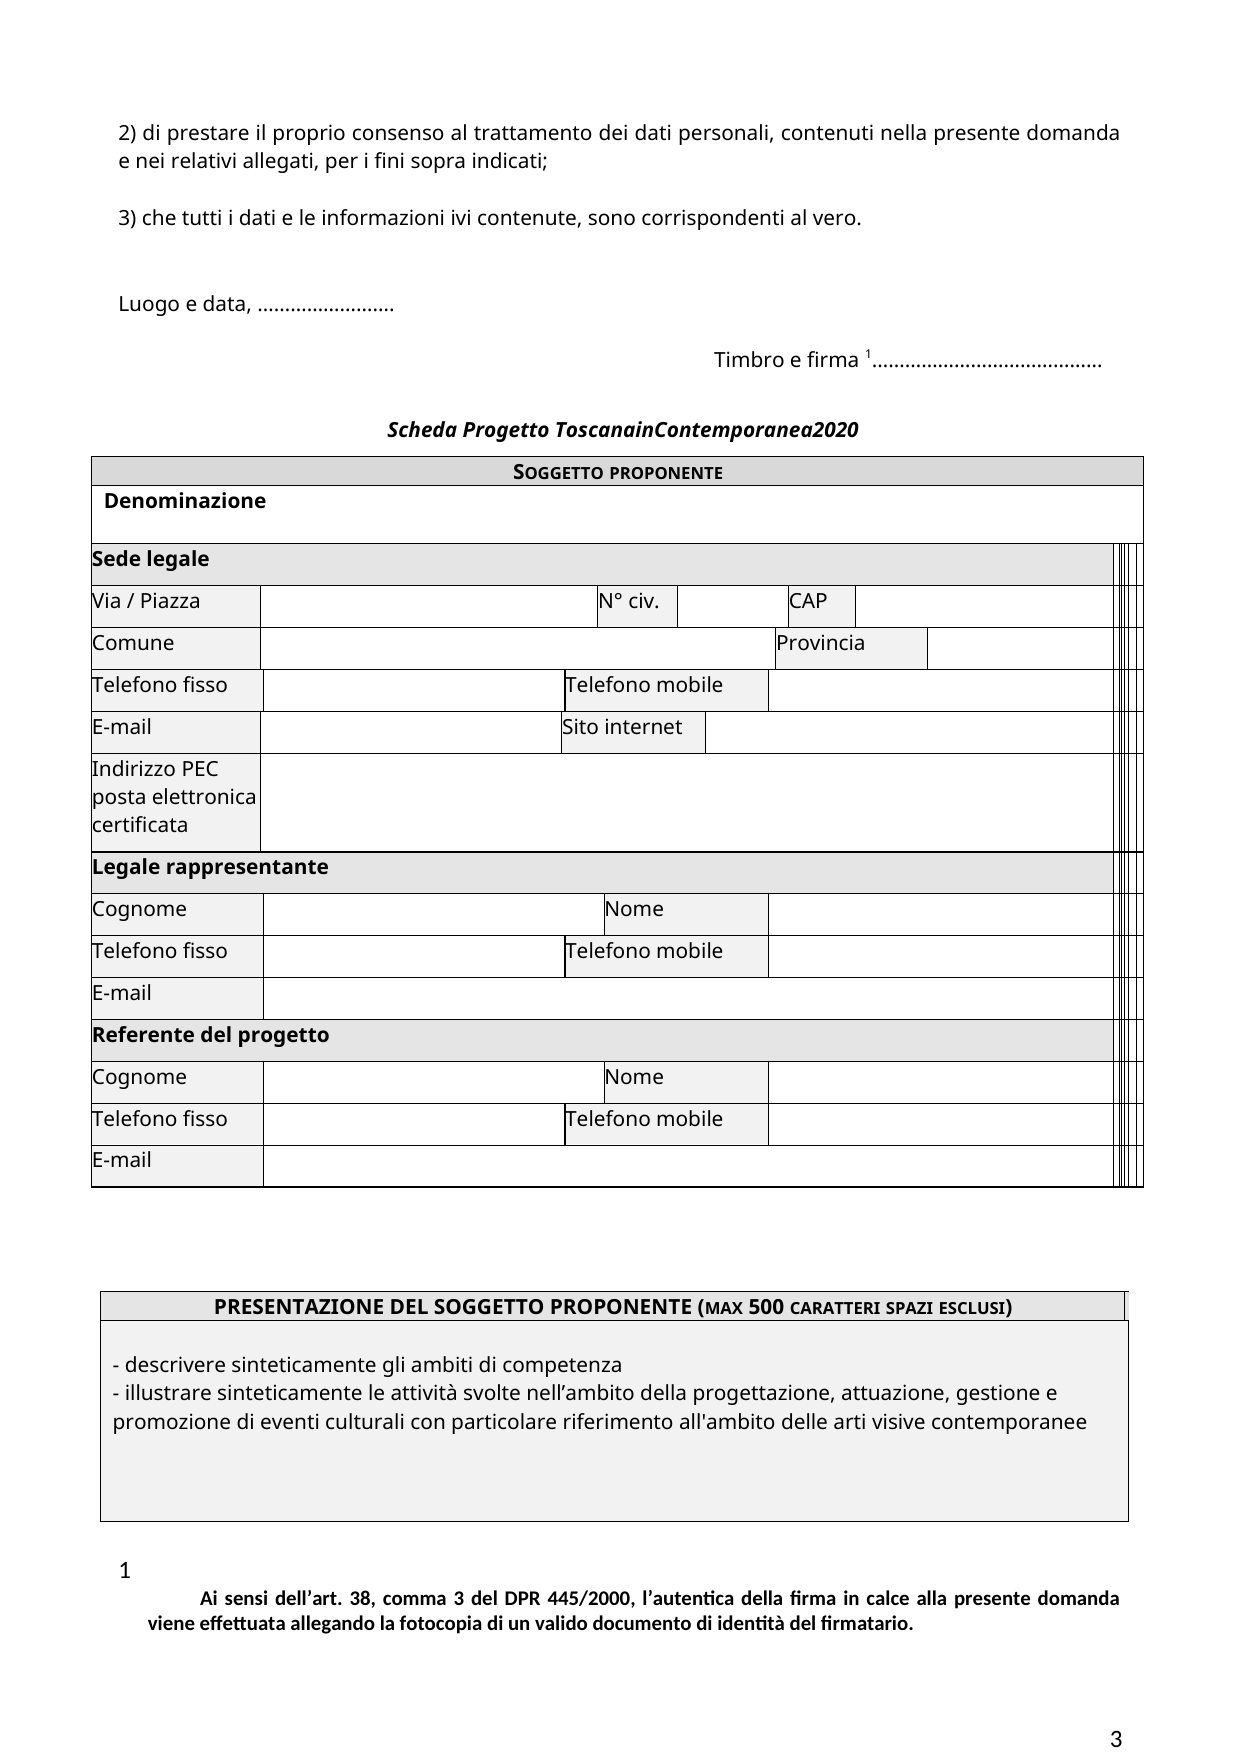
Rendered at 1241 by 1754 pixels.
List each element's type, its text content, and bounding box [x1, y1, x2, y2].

table_cell [1129, 1020, 1136, 1061]
table_cell [1114, 1146, 1119, 1186]
table_cell Denominazione [92, 486, 1143, 543]
table_cell CAP [789, 586, 855, 627]
table_cell [1137, 544, 1143, 585]
table_cell [1137, 586, 1143, 627]
table_cell [1129, 754, 1136, 851]
table_cell [1137, 754, 1143, 851]
text 3) che tutti i dati e le informazioni ivi contenute, sono corrispondenti al vero. [118, 203, 1122, 232]
text Scheda Progetto ToscanainContemporanea2020 [118, 415, 1122, 443]
table_cell Legale rappresentante [92, 853, 1113, 893]
table_cell [1114, 1062, 1119, 1103]
text Luogo e data, ……………………. [118, 289, 1122, 317]
table_cell [1137, 712, 1143, 753]
table_cell [1129, 544, 1136, 585]
table_cell [769, 894, 1113, 935]
table_cell [706, 712, 1113, 753]
table_cell Provincia [776, 628, 927, 669]
table_cell [1114, 936, 1119, 977]
table_cell [1114, 586, 1119, 627]
table_cell Telefono fisso [92, 936, 263, 977]
table_cell [1114, 544, 1119, 585]
table_cell Nome [605, 1062, 768, 1103]
table_cell [678, 586, 788, 627]
table_cell Indirizzo PEC posta elettronica certificata [92, 754, 260, 851]
table_cell [261, 754, 1113, 851]
table_cell [769, 1062, 1113, 1103]
table_cell [1137, 670, 1143, 711]
table_cell [1114, 754, 1119, 851]
table_cell Sito internet [562, 712, 705, 753]
table_cell [264, 1104, 564, 1144]
table_header PRESENTAZIONE DEL SOGGETTO PROPONENTE (max 500 caratteri spazi esclusi) [101, 1292, 1124, 1320]
table_cell [1129, 1104, 1136, 1144]
table_cell [264, 1146, 1113, 1186]
table_cell [1129, 936, 1136, 977]
table_cell [1114, 978, 1119, 1019]
text Timbro e firma …………………………………… [694, 346, 1122, 374]
table_cell [1129, 586, 1136, 627]
table_cell [1137, 978, 1143, 1019]
table_cell [1114, 628, 1119, 669]
table_cell [1129, 1146, 1136, 1186]
table_cell [1137, 936, 1143, 977]
table_cell [1114, 894, 1119, 935]
table_cell [1129, 628, 1136, 669]
table_cell [264, 894, 604, 935]
table_cell [1114, 853, 1119, 893]
table_cell Comune [92, 628, 260, 669]
table_cell [1129, 978, 1136, 1019]
table_cell [261, 712, 561, 753]
table_cell Telefono mobile [566, 670, 768, 711]
table_cell Referente del progetto [92, 1020, 1113, 1061]
table_cell E-mail [92, 978, 263, 1019]
table_cell [856, 586, 1113, 627]
table_cell Cognome [92, 1062, 263, 1103]
table_cell Sede legale [92, 544, 1113, 585]
table_cell [264, 670, 564, 711]
table_cell Nome [605, 894, 768, 935]
table_cell E-mail [92, 712, 260, 753]
table_cell Telefono fisso [92, 1104, 263, 1144]
table_cell [1137, 628, 1143, 669]
table_cell Cognome [92, 894, 263, 935]
table_cell N° civ. [598, 586, 677, 627]
table_cell Telefono mobile [566, 936, 768, 977]
table_cell [1137, 1146, 1143, 1186]
table_header Soggetto proponente [92, 457, 1143, 485]
table_cell [1114, 1104, 1119, 1144]
table_cell Telefono mobile [566, 1104, 768, 1144]
table_cell [1129, 1062, 1136, 1103]
table_cell [264, 1062, 604, 1103]
table_cell - descrivere sinteticamente gli ambiti di competenza - illustrare sinteticamente le attività svolte nell’ambito della progettazione, attuazione, gestione e promozione di eventi culturali con particolare riferimento all'ambito delle arti visive contemporanee [101, 1321, 1128, 1521]
table_cell [264, 978, 1113, 1019]
table_cell [928, 628, 1113, 669]
table_cell [1114, 712, 1119, 753]
table_cell [769, 936, 1113, 977]
table_cell Via / Piazza [92, 586, 260, 627]
table_cell [1129, 894, 1136, 935]
table_cell [1129, 712, 1136, 753]
table_cell [1114, 1020, 1119, 1061]
table_cell [1129, 670, 1136, 711]
table_cell [1137, 894, 1143, 935]
table_header [1125, 1292, 1129, 1320]
table_cell [769, 670, 1113, 711]
table_cell [264, 936, 564, 977]
table_cell [261, 628, 775, 669]
table_cell [1137, 1062, 1143, 1103]
table_cell [261, 586, 597, 627]
table_cell Telefono fisso [92, 670, 263, 711]
table_cell [1137, 1104, 1143, 1144]
table_cell [769, 1104, 1113, 1144]
table_cell [1129, 853, 1136, 893]
table_cell E-mail [92, 1146, 263, 1186]
text 2) di prestare il proprio consenso al trattamento dei dati personali, contenuti nella presente domanda e nei relativi allegati, per i fini sopra indicati; [118, 118, 1122, 175]
table_cell [1114, 670, 1119, 711]
table_cell [1137, 1020, 1143, 1061]
text Ai sensi dell’art. 38, comma 3 del DPR 445/2000, l’autentica della firma in calce alla presente domanda viene effettuata allegando la fotocopia di un valido documento di identità del firmatario. [148, 1585, 1122, 1636]
table_cell [1137, 853, 1143, 893]
